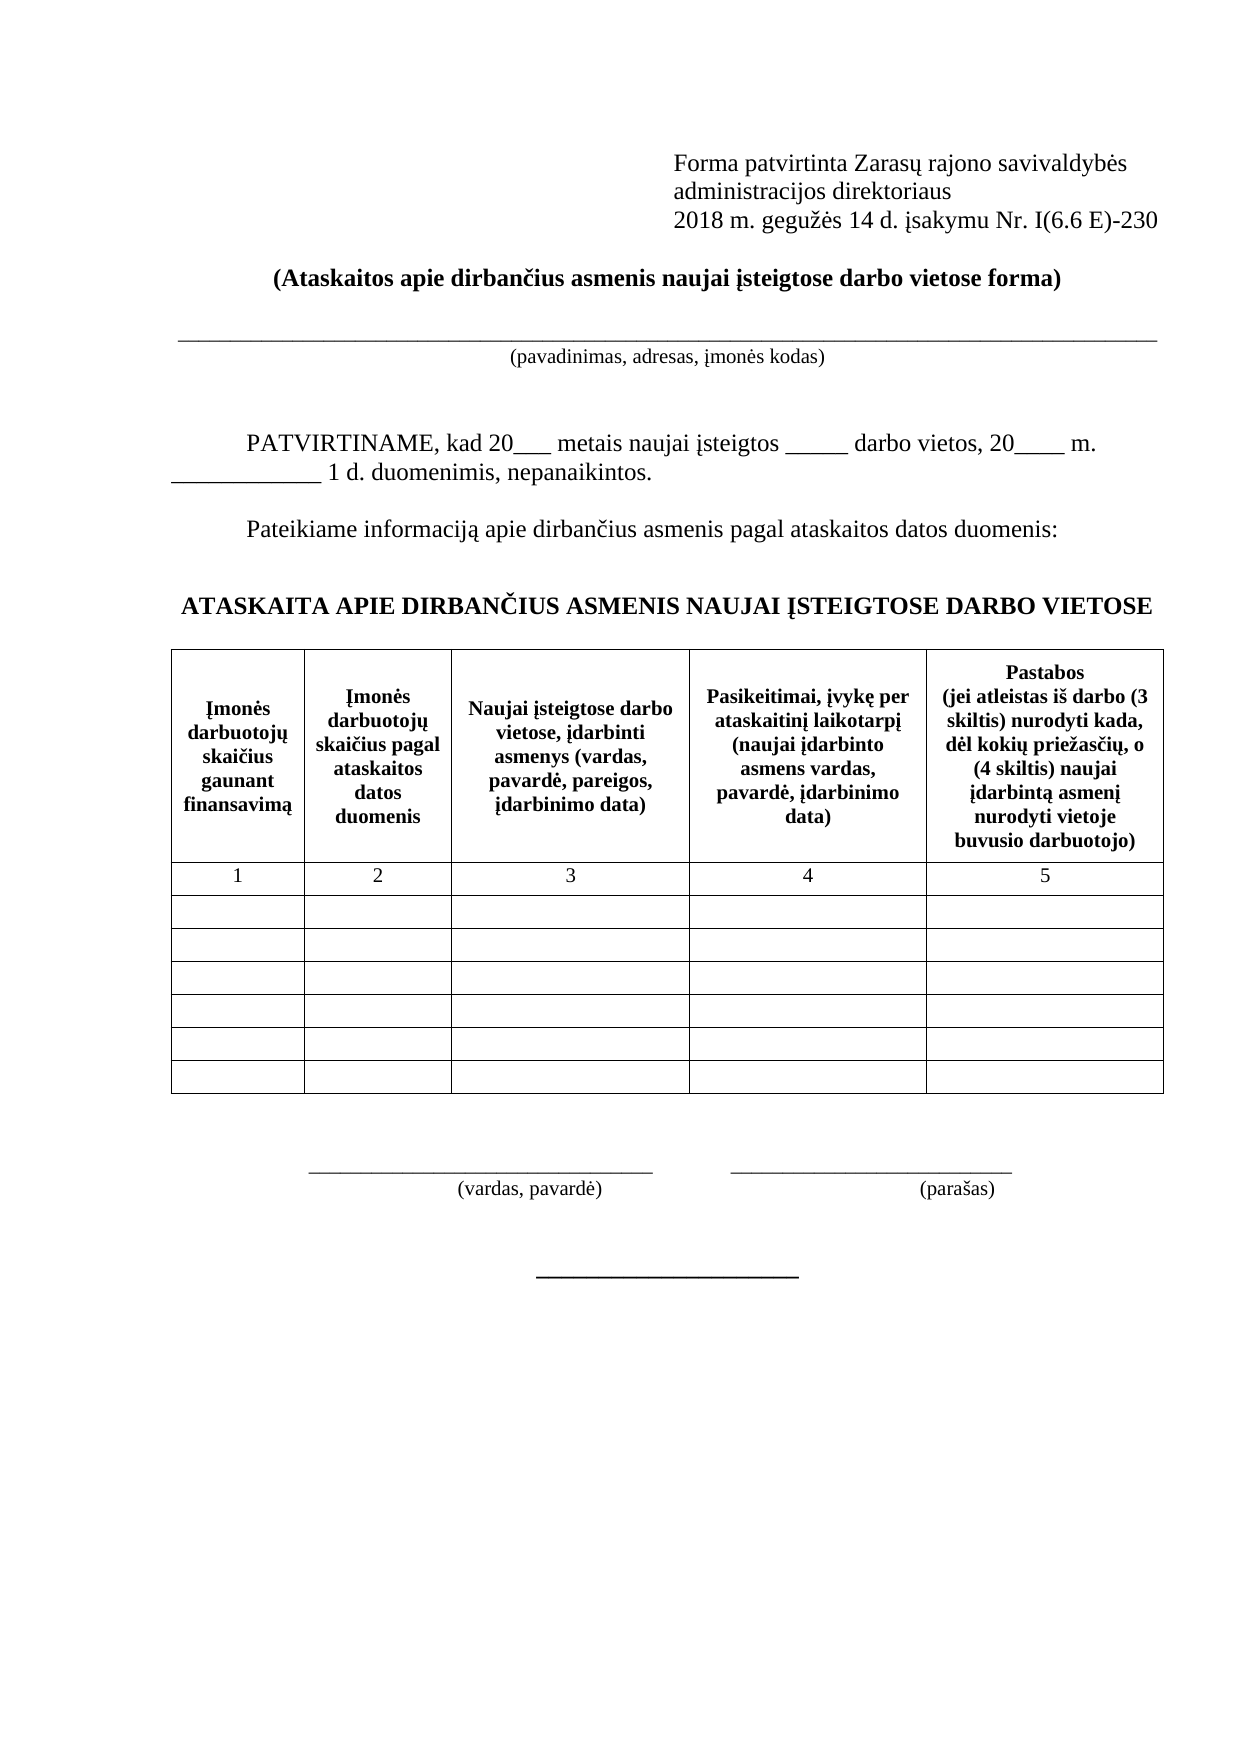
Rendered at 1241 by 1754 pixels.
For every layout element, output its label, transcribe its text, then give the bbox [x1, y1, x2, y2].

table_cell [452, 1028, 689, 1060]
table_cell [305, 1028, 451, 1060]
table_cell [927, 962, 1163, 994]
table_cell [690, 929, 926, 961]
table_cell [305, 896, 451, 928]
text _____________________ [171, 1252, 1163, 1281]
table_cell [927, 1061, 1163, 1093]
table_cell [927, 896, 1163, 928]
table_header Pasikeitimai, įvykę per ataskaitinį laikotarpį (naujai įdarbinto asmens vardas, pavardė, įdarbinimo data) [690, 650, 926, 862]
table_cell [172, 929, 304, 961]
text ______________________________________________________________________________________________ [171, 320, 1163, 344]
text Forma patvirtinta Zarasų rajono savivaldybės administracijos direktoriaus [673, 148, 1172, 205]
table_cell [690, 995, 926, 1027]
table_header Naujai įsteigtose darbo vietose, įdarbinti asmenys (vardas, pavardė, pareigos, įdarbinimo data) [452, 650, 689, 862]
table_cell 1 [172, 863, 304, 895]
table_cell [690, 896, 926, 928]
table_cell 4 [690, 863, 926, 895]
table_header Įmonės darbuotojų skaičius pagal ataskaitos datos duomenis [305, 650, 451, 862]
table_cell [305, 962, 451, 994]
text PATVIRTINAME, kad 20___ metais naujai įsteigtos _____ darbo vietos, 20____ m. ____________ 1 d. duomenimis, nepanaikintos. [171, 428, 1163, 486]
table_cell [452, 896, 689, 928]
table_cell [172, 962, 304, 994]
table_header Įmonės darbuotojų skaičius gaunant finansavimą [172, 650, 304, 862]
table_cell [172, 1028, 304, 1060]
text ATASKAITA APIE DIRBANČIUS ASMENIS NAUJAI ĮSTEIGTOSE DARBO VIETOSE [171, 591, 1163, 620]
table_cell [690, 962, 926, 994]
table_cell [927, 929, 1163, 961]
table_cell 2 [305, 863, 451, 895]
text (pavadinimas, adresas, įmonės kodas) [171, 344, 1163, 368]
table_cell [452, 962, 689, 994]
table_cell [452, 1061, 689, 1093]
table_cell [452, 995, 689, 1027]
text (Ataskaitos apie dirbančius asmenis naujai įsteigtose darbo vietose forma) [171, 263, 1163, 291]
table_cell [927, 995, 1163, 1027]
table_cell [172, 896, 304, 928]
table_cell [305, 929, 451, 961]
table_cell [690, 1028, 926, 1060]
table_cell [690, 1061, 926, 1093]
table_cell [927, 1028, 1163, 1060]
table_cell [172, 1061, 304, 1093]
table_cell 5 [927, 863, 1163, 895]
text _________________________________ ___________________________ [171, 1152, 1163, 1176]
table_cell 3 [452, 863, 689, 895]
table_cell [305, 1061, 451, 1093]
table_cell [305, 995, 451, 1027]
table_cell [452, 929, 689, 961]
table_cell [172, 995, 304, 1027]
text Pateikiame informaciją apie dirbančius asmenis pagal ataskaitos datos duomenis: [171, 514, 1163, 543]
text 2018 m. gegužės 14 d. įsakymu Nr. I(6.6 E)-230 [171, 205, 1163, 234]
text (vardas, pavardė) (parašas) [171, 1176, 1163, 1200]
table_header Pastabos (jei atleistas iš darbo (3 skiltis) nurodyti kada, dėl kokių priežasčių, o (4 skiltis) naujai įdarbintą asmenį nurodyti vietoje buvusio darbuotojo) [927, 650, 1163, 862]
